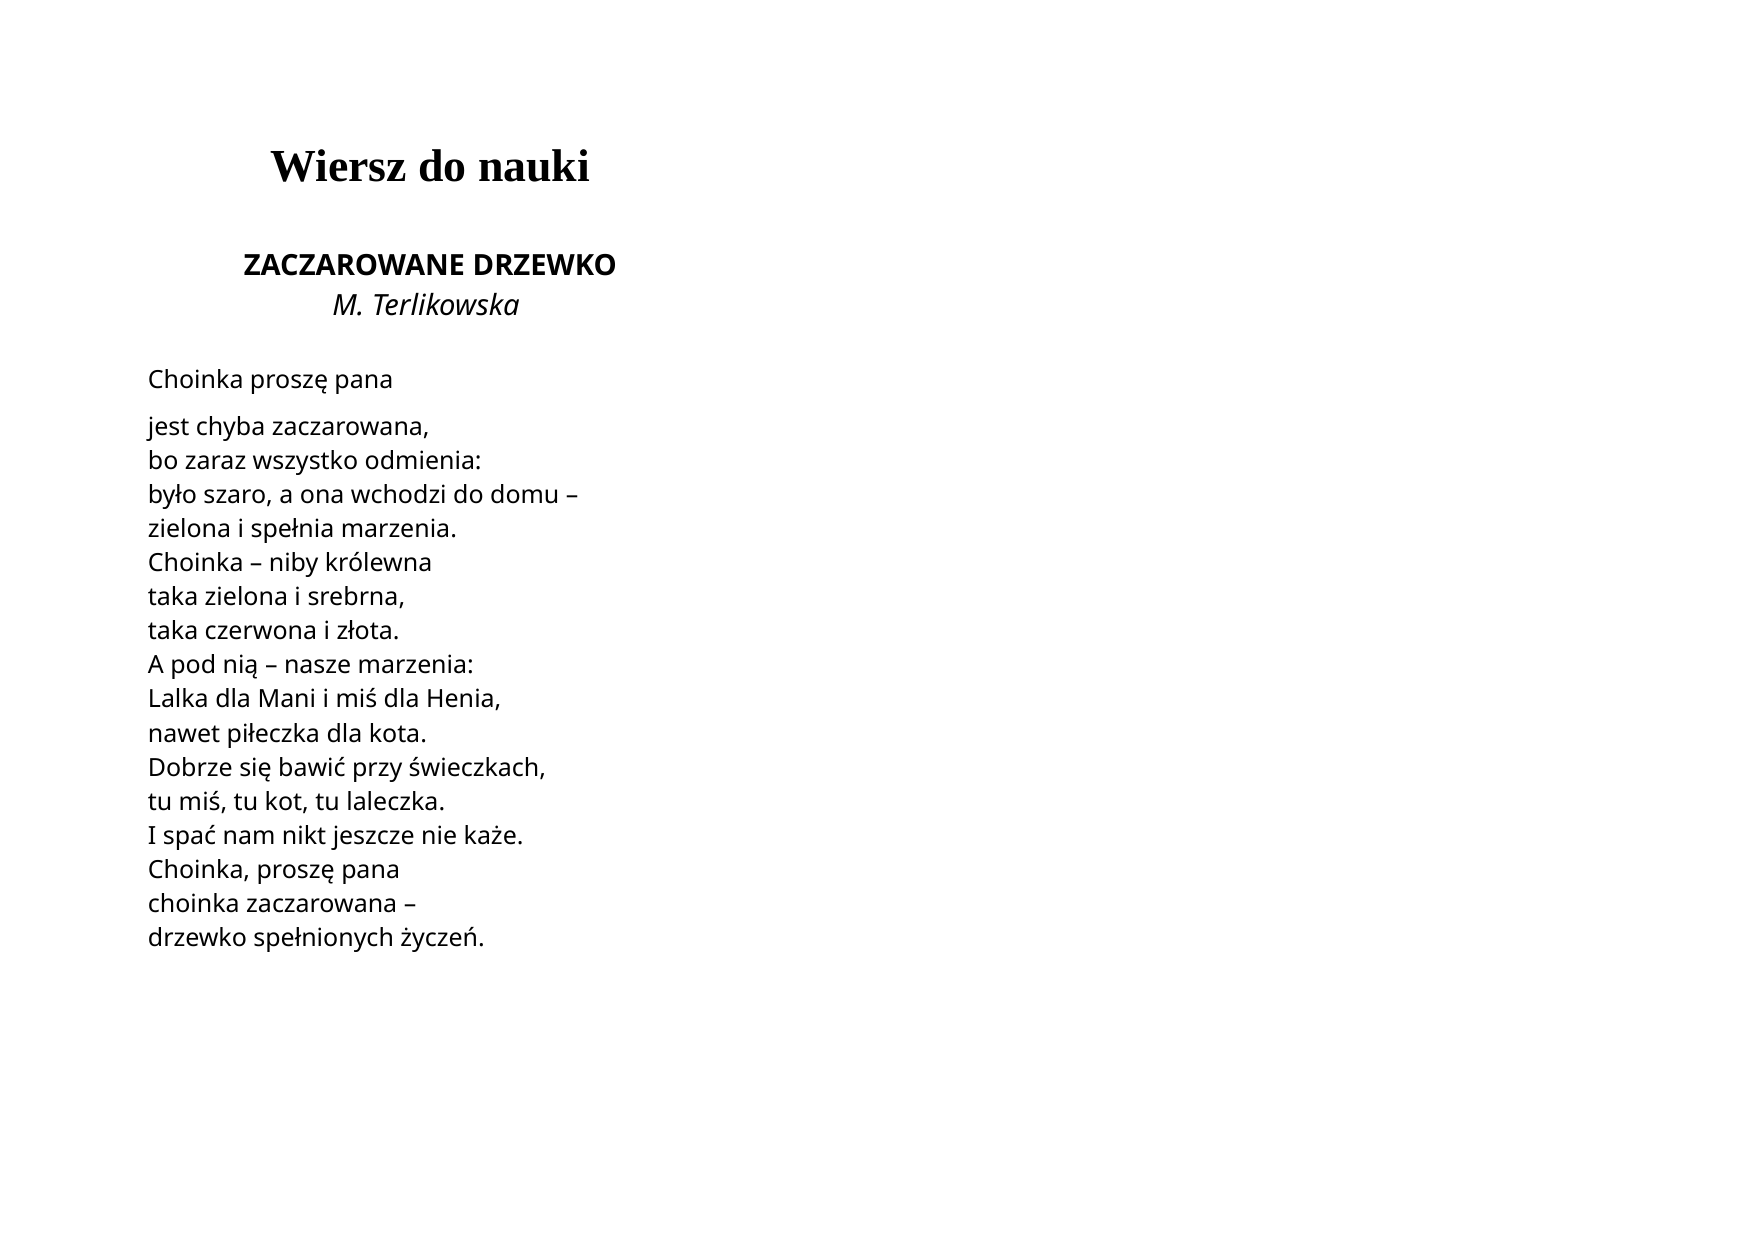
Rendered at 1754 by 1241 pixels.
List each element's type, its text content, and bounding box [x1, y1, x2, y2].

text Choinka proszę pana [148, 362, 1606, 396]
text nawet piłeczka dla kota. [148, 715, 1606, 749]
text A pod nią – nasze marzenia: [148, 647, 1606, 681]
text tu miś, tu kot, tu laleczka. [148, 783, 1606, 817]
text Choinka – niby królewna [148, 545, 1606, 579]
text zielona i spełnia marzenia. [148, 511, 1606, 545]
text Dobrze się bawić przy świeczkach, [148, 749, 1606, 783]
table_header [724, 139, 1595, 362]
text było szaro, a ona wchodzi do domu – [148, 477, 1606, 511]
text choinka zaczarowana – [148, 886, 1606, 919]
text I spać nam nikt jeszcze nie każe. [148, 817, 1606, 851]
text Choinka, proszę pana [148, 851, 1606, 886]
text jest chyba zaczarowana, [148, 409, 1606, 443]
text Lalka dla Mani i miś dla Henia, [148, 681, 1606, 715]
table_header Wiersz do nauki ZACZAROWANE DRZEWKO M. Terlikowska [136, 139, 724, 362]
text taka czerwona i złota. [148, 613, 1606, 647]
text drzewko spełnionych życzeń. [148, 919, 1606, 954]
text bo zaraz wszystko odmienia: [148, 443, 1606, 477]
text taka zielona i srebrna, [148, 579, 1606, 613]
